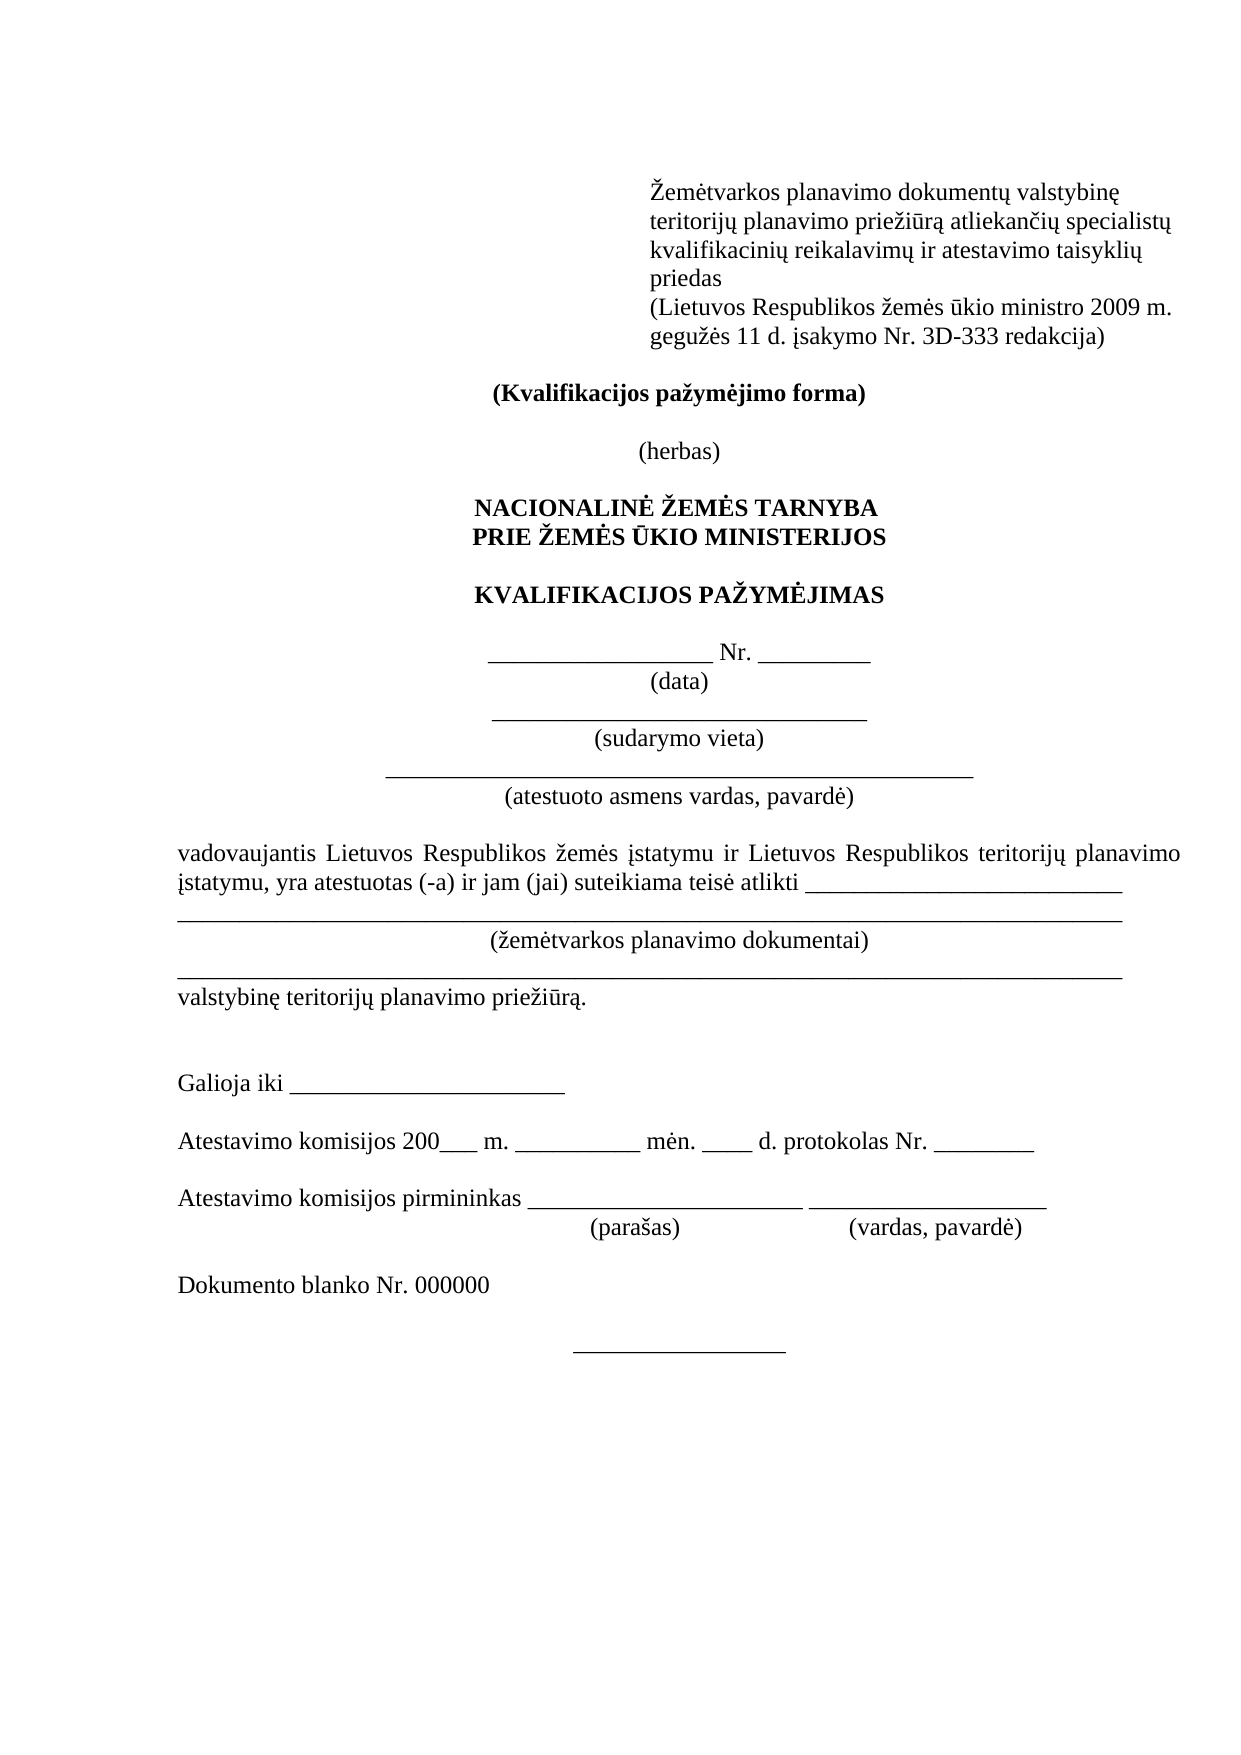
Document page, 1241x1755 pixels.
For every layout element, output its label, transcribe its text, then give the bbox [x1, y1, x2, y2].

text (Lietuvos Respublikos žemės ūkio ministro 2009 m. gegužės 11 d. įsakymo Nr. 3D-333 redakcija) [649, 292, 1181, 350]
text Atestavimo komisijos 200___ m. __________ mėn. ____ d. protokolas Nr. ________ [177, 1126, 1181, 1155]
text (Kvalifikacijos pažymėjimo forma) [177, 378, 1181, 407]
text KVALIFIKACIJOS PAŽYMĖJIMAS [177, 580, 1181, 608]
text Dokumento blanko Nr. 000000 [177, 1270, 1181, 1298]
text (data) [177, 666, 1181, 695]
text PRIE ŽEMĖS ŪKIO MINISTERIJOS [177, 522, 1181, 551]
text (žemėtvarkos planavimo dokumentai) [177, 925, 1181, 953]
text (parašas) (vardas, pavardė) [177, 1212, 1181, 1241]
text _ [177, 953, 1181, 982]
text vadovaujantis Lietuvos Respublikos žemės įstatymu ir Lietuvos Respublikos teritorijų planavimo įstatymu, yra atestuotas (-a) ir jam (jai) suteikiama teisė atlikti [177, 838, 1181, 896]
text NACIONALINĖ ŽEMĖS TARNYBA [177, 493, 1181, 522]
text _ [177, 896, 1181, 925]
text valstybinę teritorijų planavimo priežiūrą. [177, 982, 1181, 1011]
text priedas [649, 263, 1181, 292]
text Žemėtvarkos planavimo dokumentų valstybinę teritorijų planavimo priežiūrą atliekančių specialistų kvalifikacinių reikalavimų ir atestavimo taisyklių [649, 177, 1181, 263]
text _________________ [177, 1327, 1181, 1356]
text (herbas) [177, 436, 1181, 465]
text _______________________________________________ [177, 752, 1181, 781]
text ______________________________ [177, 695, 1181, 723]
text Atestavimo komisijos pirmininkas ______________________ ___________________ [177, 1183, 1181, 1212]
text (sudarymo vieta) [177, 723, 1181, 752]
text __________________ Nr. _________ [177, 637, 1181, 666]
text Galioja iki ______________________ [177, 1068, 1181, 1097]
text (atestuoto asmens vardas, pavardė) [177, 781, 1181, 810]
